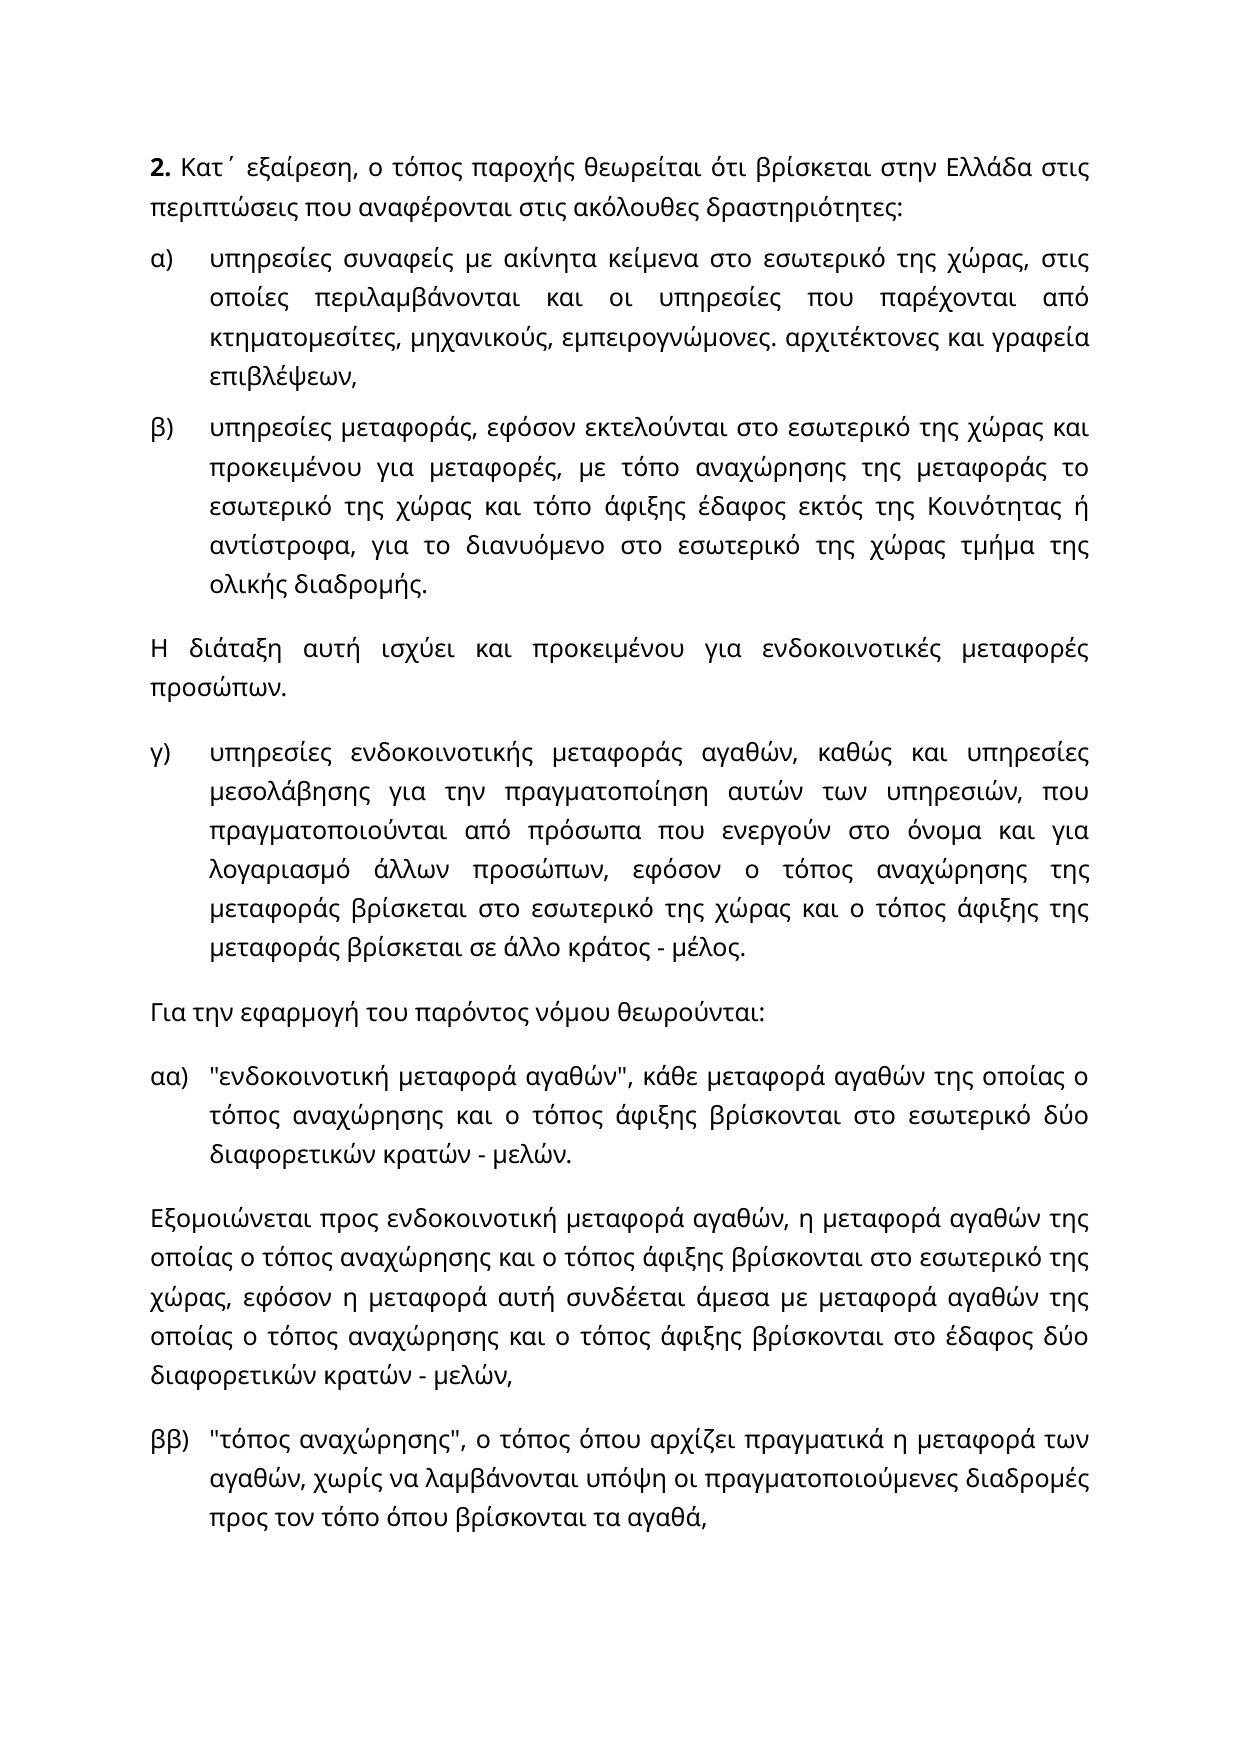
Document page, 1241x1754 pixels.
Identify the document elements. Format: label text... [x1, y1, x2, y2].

text Για την εφαρμογή του παρόντος νόμου θεωρούνται: [150, 994, 1090, 1028]
list α) υπηρεσίες συναφείς με ακίνητα κείμενα στο εσωτερικό της χώρας, στις οποίες περιλαμβάνονται και οι υπηρεσίες που παρέχονται από κτηματομεσίτες, μηχανικούς, εμπειρογνώμονες. αρχιτέκτονες και γραφεία επιβλέψεων, [150, 241, 1090, 392]
text Η διάταξη αυτή ισχύει και προκειμένου για ενδοκοινοτικές μεταφορές προσώπων. [150, 631, 1090, 704]
list ββ) "τόπος αναχώρησης", ο τόπος όπου αρχίζει πραγματικά η μεταφορά των αγαθών, χωρίς να λαμβάνονται υπόψη οι πραγματοποιούμενες διαδρομές προς τον τόπο όπου βρίσκονται τα αγαθά, [150, 1422, 1090, 1534]
text 2. Κατ΄ εξαίρεση, ο τόπος παροχής θεωρείται ότι βρίσκεται στην Ελλάδα στις περιπτώσεις που αναφέρονται στις ακόλουθες δραστηριότητες: [150, 150, 1090, 223]
text Εξομοιώνεται προς ενδοκοινοτική μεταφορά αγαθών, η μεταφορά αγαθών της οποίας ο τόπος αναχώρησης και ο τόπος άφιξης βρίσκονται στο εσωτερικό της χώρας, εφόσον η μεταφορά αυτή συνδέεται άμεσα με μεταφορά αγαθών της οποίας ο τόπος αναχώρησης και ο τόπος άφιξης βρίσκονται στο έδαφος δύο διαφορετικών κρατών - μελών, [150, 1201, 1090, 1392]
list β) υπηρεσίες μεταφοράς, εφόσον εκτελούνται στο εσωτερικό της χώρας και προκειμένου για μεταφορές, με τόπο αναχώρησης της μεταφοράς το εσωτερικό της χώρας και τόπο άφιξης έδαφος εκτός της Κοινότητας ή αντίστροφα, για το διανυόμενο στο εσωτερικό της χώρας τμήμα της ολικής διαδρομής. [150, 410, 1090, 601]
list αα) "ενδοκοινοτική μεταφορά αγαθών", κάθε μεταφορά αγαθών της οποίας ο τόπος αναχώρησης και ο τόπος άφιξης βρίσκονται στο εσωτερικό δύο διαφορετικών κρατών - μελών. [150, 1058, 1090, 1171]
list γ) υπηρεσίες ενδοκοινοτικής μεταφοράς αγαθών, καθώς και υπηρεσίες μεσολάβησης για την πραγματοποίηση αυτών των υπηρεσιών, που πραγματοποιούνται από πρόσωπα που ενεργούν στο όνομα και για λογαριασμό άλλων προσώπων, εφόσον ο τόπος αναχώρησης της μεταφοράς βρίσκεται στο εσωτερικό της χώρας και ο τόπος άφιξης της μεταφοράς βρίσκεται σε άλλο κράτος - μέλος. [150, 734, 1090, 964]
